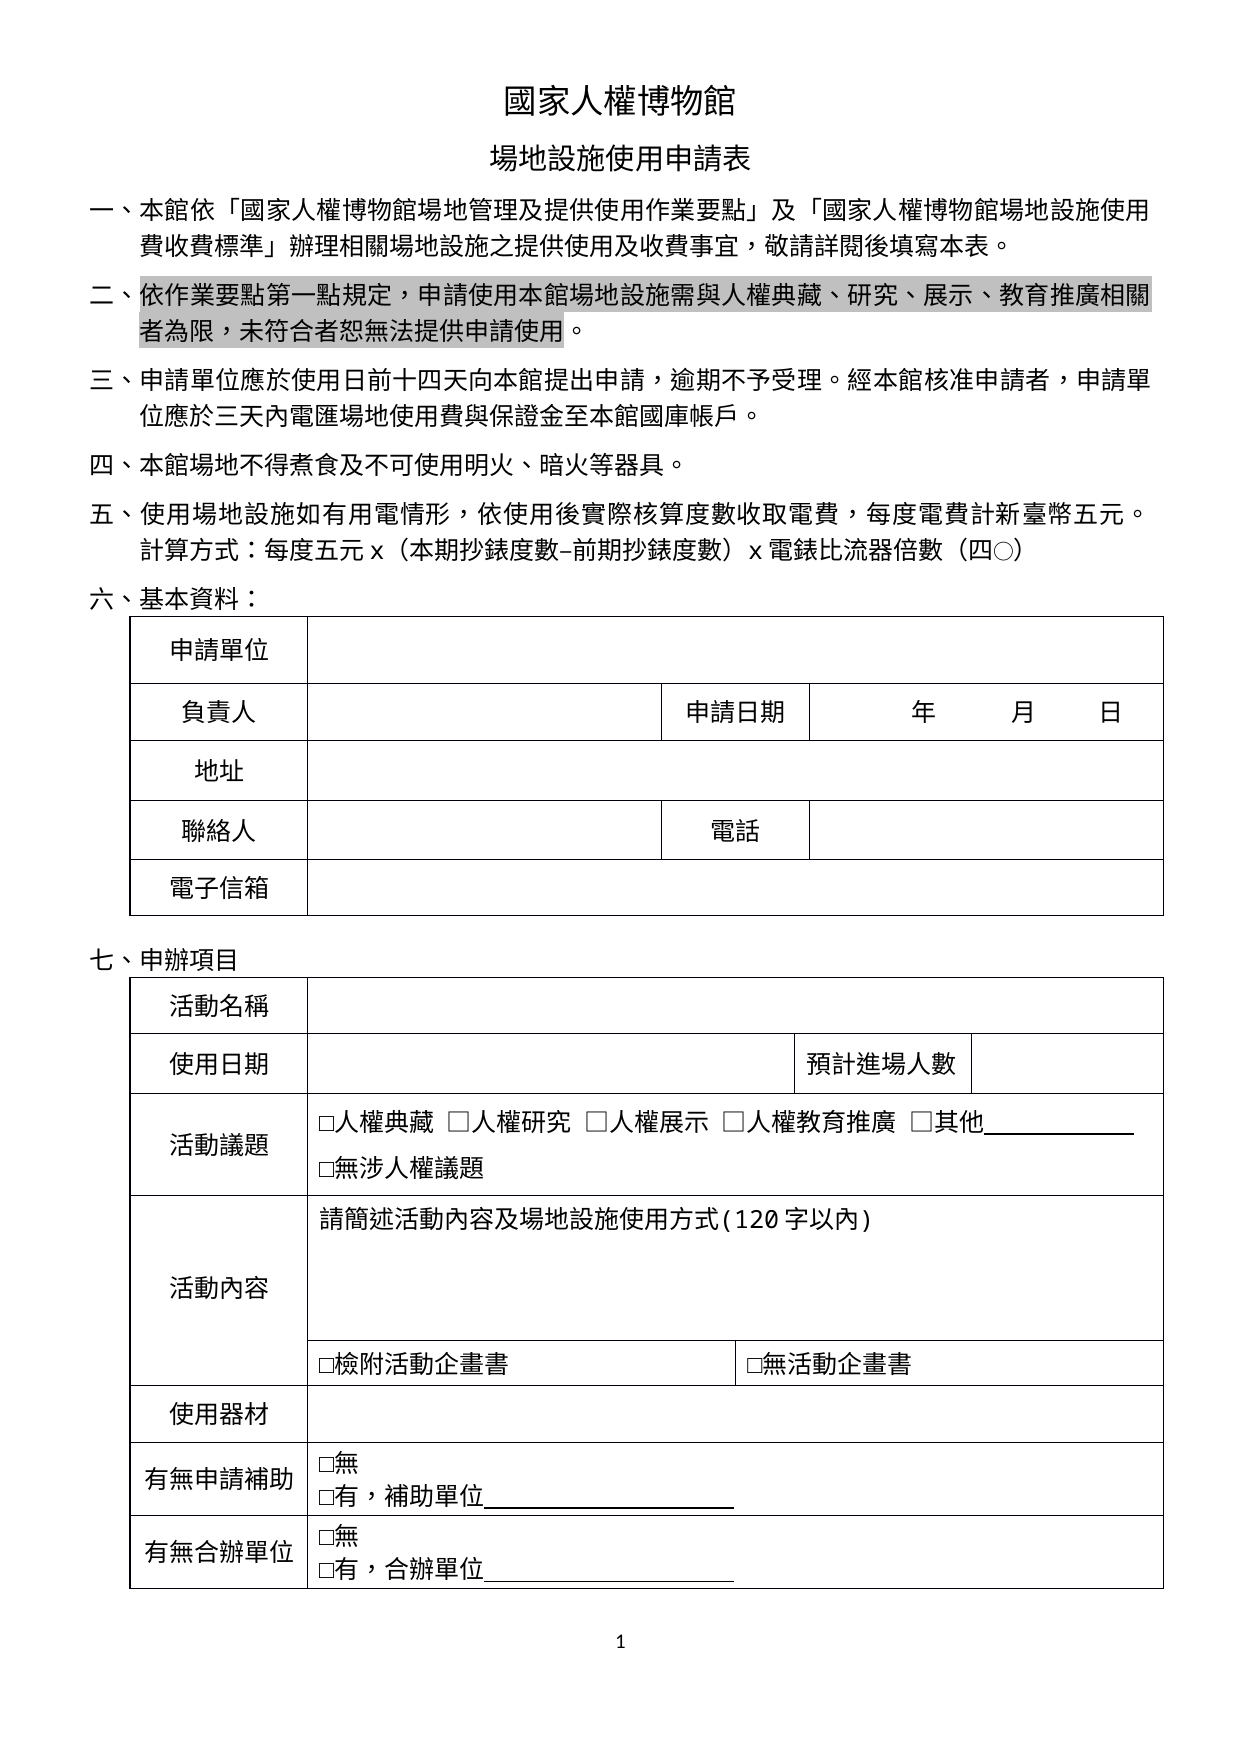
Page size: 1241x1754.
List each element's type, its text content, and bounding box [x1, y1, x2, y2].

table_header [308, 617, 1163, 683]
text 一、本館依「國家人權博物館場地管理及提供使用作業要點」及「國家人權博物館場地設施使用費收費標準」辦理相關場地設施之提供使用及收費事宜，敬請詳閱後填寫本表。 [89, 191, 1152, 263]
table_cell □無 □有，補助單位 [308, 1443, 1163, 1515]
table_cell 負責人 [131, 684, 307, 740]
text 七、申辦項目 [89, 941, 1152, 977]
table_cell 地址 [131, 741, 307, 800]
table_cell 電話 [662, 801, 809, 859]
table_cell □檢附活動企畫書 [308, 1341, 735, 1384]
table_cell 使用器材 [131, 1386, 307, 1442]
table_cell [810, 801, 1163, 859]
text 四、本館場地不得煮食及不可使用明火、暗火等器具。 [89, 446, 1152, 482]
table_cell 預計進場人數 [795, 1034, 971, 1093]
table_cell [308, 1034, 794, 1093]
table_cell [308, 801, 661, 859]
table_cell 有無申請補助 [131, 1443, 307, 1515]
table_cell 使用日期 [131, 1034, 307, 1093]
text 場地設施使用申請表 [89, 136, 1152, 178]
table_header 活動名稱 [131, 978, 307, 1033]
text 五、使用場地設施如有用電情形，依使用後實際核算度數收取電費，每度電費計新臺幣五元。 計算方式：每度五元x（本期抄錶度數–前期抄錶度數）x電錶比流器倍數（四○） [89, 494, 1152, 567]
table_cell 申請日期 [662, 684, 809, 740]
table_header [308, 978, 1163, 1033]
table_cell 活動內容 [131, 1196, 307, 1384]
table_cell 請簡述活動內容及場地設施使用方式(120字以內) [308, 1196, 1163, 1340]
text 國家人權博物館 [89, 75, 1152, 123]
table_cell [308, 741, 1163, 800]
table_cell [308, 860, 1163, 915]
table_header 申請單位 [131, 617, 307, 683]
table_cell [308, 684, 661, 740]
table_cell 年 月 日 [810, 684, 1163, 740]
table_cell □無 □有，合辦單位 [308, 1516, 1163, 1588]
text 三、申請單位應於使用日前十四天向本館提出申請，逾期不予受理。經本館核准申請者，申請單位應於三天內電匯場地使用費與保證金至本館國庫帳戶。 [89, 361, 1152, 433]
table_cell [308, 1386, 1163, 1442]
table_cell 電子信箱 [131, 860, 307, 915]
text 二、依作業要點第一點規定，申請使用本館場地設施需與人權典藏、研究、展示、教育推廣相關者為限，未符合者恕無法提供申請使用。 [89, 276, 1152, 348]
table_cell 聯絡人 [131, 801, 307, 859]
text 六、基本資料： [89, 579, 1152, 616]
table_cell 活動議題 [131, 1094, 307, 1195]
table_cell 有無合辦單位 [131, 1516, 307, 1588]
table_cell □人權典藏 □人權研究 □人權展示 □人權教育推廣 □其他 □無涉人權議題 [308, 1094, 1163, 1195]
table_cell [972, 1034, 1163, 1093]
table_cell □無活動企畫書 [736, 1341, 1163, 1384]
